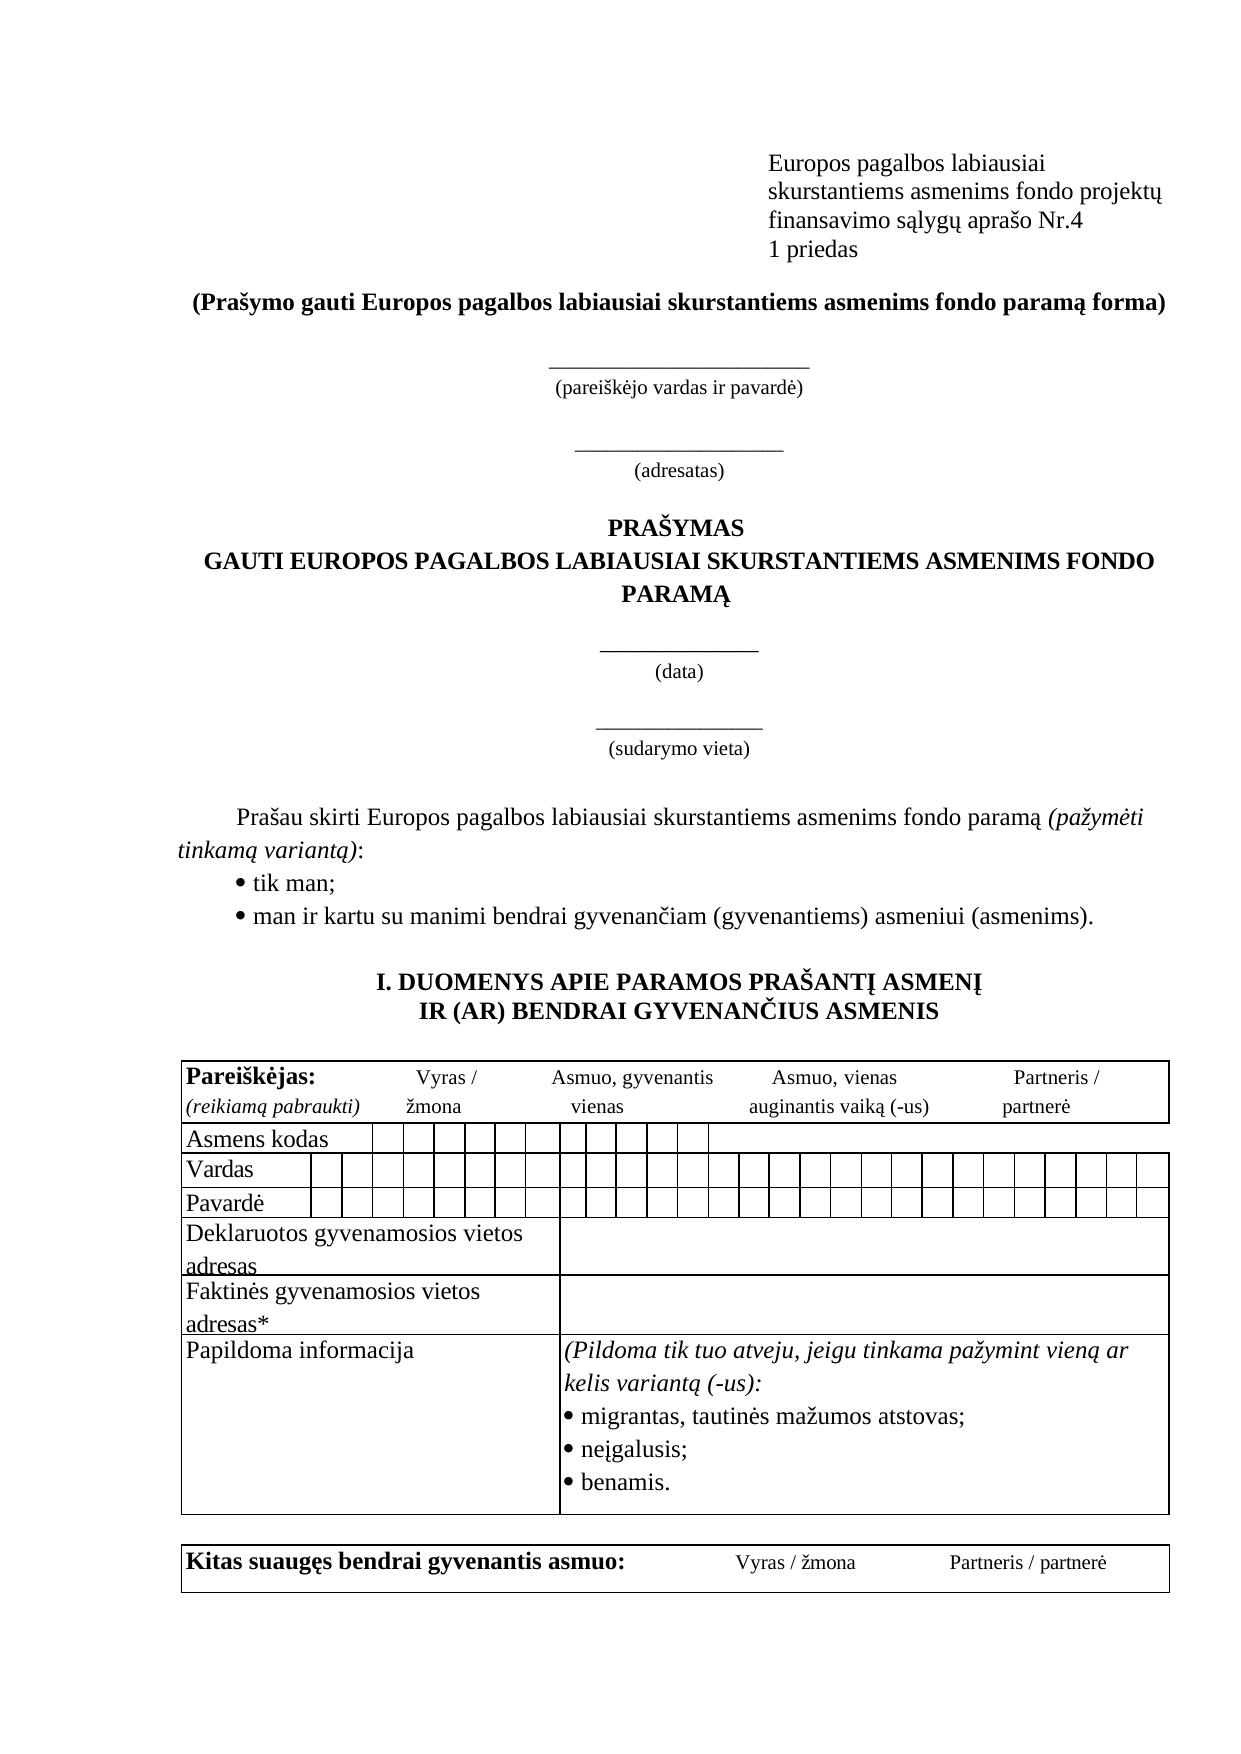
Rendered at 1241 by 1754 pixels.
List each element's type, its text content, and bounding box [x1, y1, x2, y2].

text GAUTI EUROPOS PAGALBOS LABIAUSIAI SKURSTANTIEMS ASMENIMS FONDO PARAMĄ [177, 546, 1181, 608]
table_cell [923, 1188, 952, 1217]
table_cell [466, 1188, 494, 1217]
table_cell [1107, 1188, 1136, 1217]
table_cell [587, 1124, 615, 1152]
table_cell Pavardė [182, 1188, 310, 1217]
table_cell [892, 1188, 921, 1217]
table_cell [496, 1124, 525, 1152]
table_header Kitas suaugęs bendrai gyvenantis asmuo: Vyras / žmona Partneris / partnerė [182, 1546, 1169, 1591]
table_cell [801, 1154, 830, 1187]
table_header Pareiškėjas: Vyras / Asmuo, gyvenantis Asmuo, vienas Partneris / (reikiamą pabraukti) žmona vienas auginantis vaiką (-us) partnerė [182, 1062, 1168, 1122]
text ________________ [177, 708, 1181, 732]
table_cell [435, 1188, 464, 1217]
table_cell [954, 1188, 983, 1217]
text Europos pagalbos labiausiai skurstantiems asmenims fondo projektų finansavimo sąlygų aprašo Nr.4 [768, 148, 1181, 234]
table_cell [1077, 1154, 1106, 1187]
table_cell [312, 1188, 341, 1217]
table_cell [1137, 1154, 1168, 1187]
table_cell [862, 1154, 891, 1187]
table_cell [740, 1188, 768, 1217]
table_cell [561, 1188, 585, 1217]
text (pareiškėjo vardas ir pavardė) [177, 375, 1181, 399]
table_cell [587, 1188, 615, 1217]
text (sudarymo vieta) [177, 736, 1181, 760]
table_cell [648, 1154, 677, 1187]
table_cell [343, 1188, 372, 1217]
table_cell [561, 1218, 1168, 1274]
table_cell [1046, 1188, 1075, 1217]
table_cell [526, 1154, 559, 1187]
table_cell Asmens kodas [182, 1124, 372, 1152]
table_cell [617, 1154, 646, 1187]
table_cell [404, 1188, 433, 1217]
text  tik man; [177, 868, 1181, 897]
table_cell [709, 1124, 1169, 1152]
table_cell [526, 1188, 559, 1217]
text 1 priedas [768, 234, 1137, 263]
table_cell [1077, 1188, 1106, 1217]
table_cell [709, 1154, 738, 1187]
table_cell (Pildoma tik tuo atveju, jeigu tinkama pažymint vieną ar kelis variantą (-us):  migrantas, tautinės mažumos atstovas;  neįgalusis;  benamis. [561, 1335, 1168, 1514]
table_cell [435, 1154, 464, 1187]
table_cell [1015, 1188, 1044, 1217]
table_cell [1015, 1154, 1044, 1187]
table_cell [678, 1124, 708, 1152]
table_cell [496, 1154, 525, 1187]
table_cell [954, 1154, 983, 1187]
table_cell [770, 1188, 799, 1217]
table_cell [561, 1154, 585, 1187]
table_cell [561, 1276, 1168, 1334]
table_cell [892, 1154, 921, 1187]
table_cell [709, 1188, 738, 1217]
table_cell [648, 1124, 677, 1152]
table_cell [373, 1188, 403, 1217]
table_cell [801, 1188, 830, 1217]
table_cell [404, 1154, 433, 1187]
table_cell [373, 1124, 403, 1152]
table_cell [617, 1124, 646, 1152]
table_cell [862, 1188, 891, 1217]
table_cell [740, 1154, 768, 1187]
table_cell [1107, 1154, 1136, 1187]
table_cell [984, 1154, 1014, 1187]
table_cell [496, 1188, 525, 1217]
table_cell [831, 1188, 861, 1217]
table_cell [648, 1188, 677, 1217]
table_cell [343, 1154, 372, 1187]
table_cell [526, 1124, 559, 1152]
table_cell [404, 1124, 433, 1152]
text (data) [177, 659, 1181, 683]
table_cell Deklaruotos gyvenamosios vietos adresas [182, 1218, 559, 1274]
text _________________________ [177, 347, 1181, 371]
table_cell [1046, 1154, 1075, 1187]
table_cell [373, 1154, 403, 1187]
table_cell [1137, 1188, 1168, 1217]
table_cell [831, 1154, 861, 1187]
table_cell [678, 1154, 708, 1187]
table_cell [923, 1154, 952, 1187]
table_cell [587, 1154, 615, 1187]
text  man ir kartu su manimi bendrai gyvenančiam (gyvenantiems) asmeniui (asmenims). [177, 901, 1181, 930]
table_cell [617, 1188, 646, 1217]
text ____________________ [177, 430, 1181, 454]
text Prašau skirti Europos pagalbos labiausiai skurstantiems asmenims fondo paramą (pažymėti tinkamą variantą): [177, 802, 1181, 864]
text PRAŠYMAS [177, 513, 1181, 542]
table_cell Vardas [182, 1154, 310, 1187]
text I. DUOMENYS APIE PARAMOS PRAŠANTĮ ASMENĮ [177, 967, 1181, 996]
text (Prašymo gauti Europos pagalbos labiausiai skurstantiems asmenims fondo paramą forma) [177, 287, 1181, 315]
table_cell [561, 1124, 585, 1152]
table_cell [678, 1188, 708, 1217]
text _____________ [177, 626, 1181, 654]
table_cell [466, 1124, 494, 1152]
table_cell Faktinės gyvenamosios vietos adresas* [182, 1276, 559, 1334]
table_cell [466, 1154, 494, 1187]
text IR (AR) BENDRAI GYVENANČIUS ASMENIS [177, 996, 1181, 1024]
table_cell [435, 1124, 464, 1152]
table_cell Papildoma informacija [182, 1335, 559, 1514]
table_cell [984, 1188, 1014, 1217]
text (adresatas) [177, 458, 1181, 482]
table_cell [770, 1154, 799, 1187]
table_cell [312, 1154, 341, 1187]
